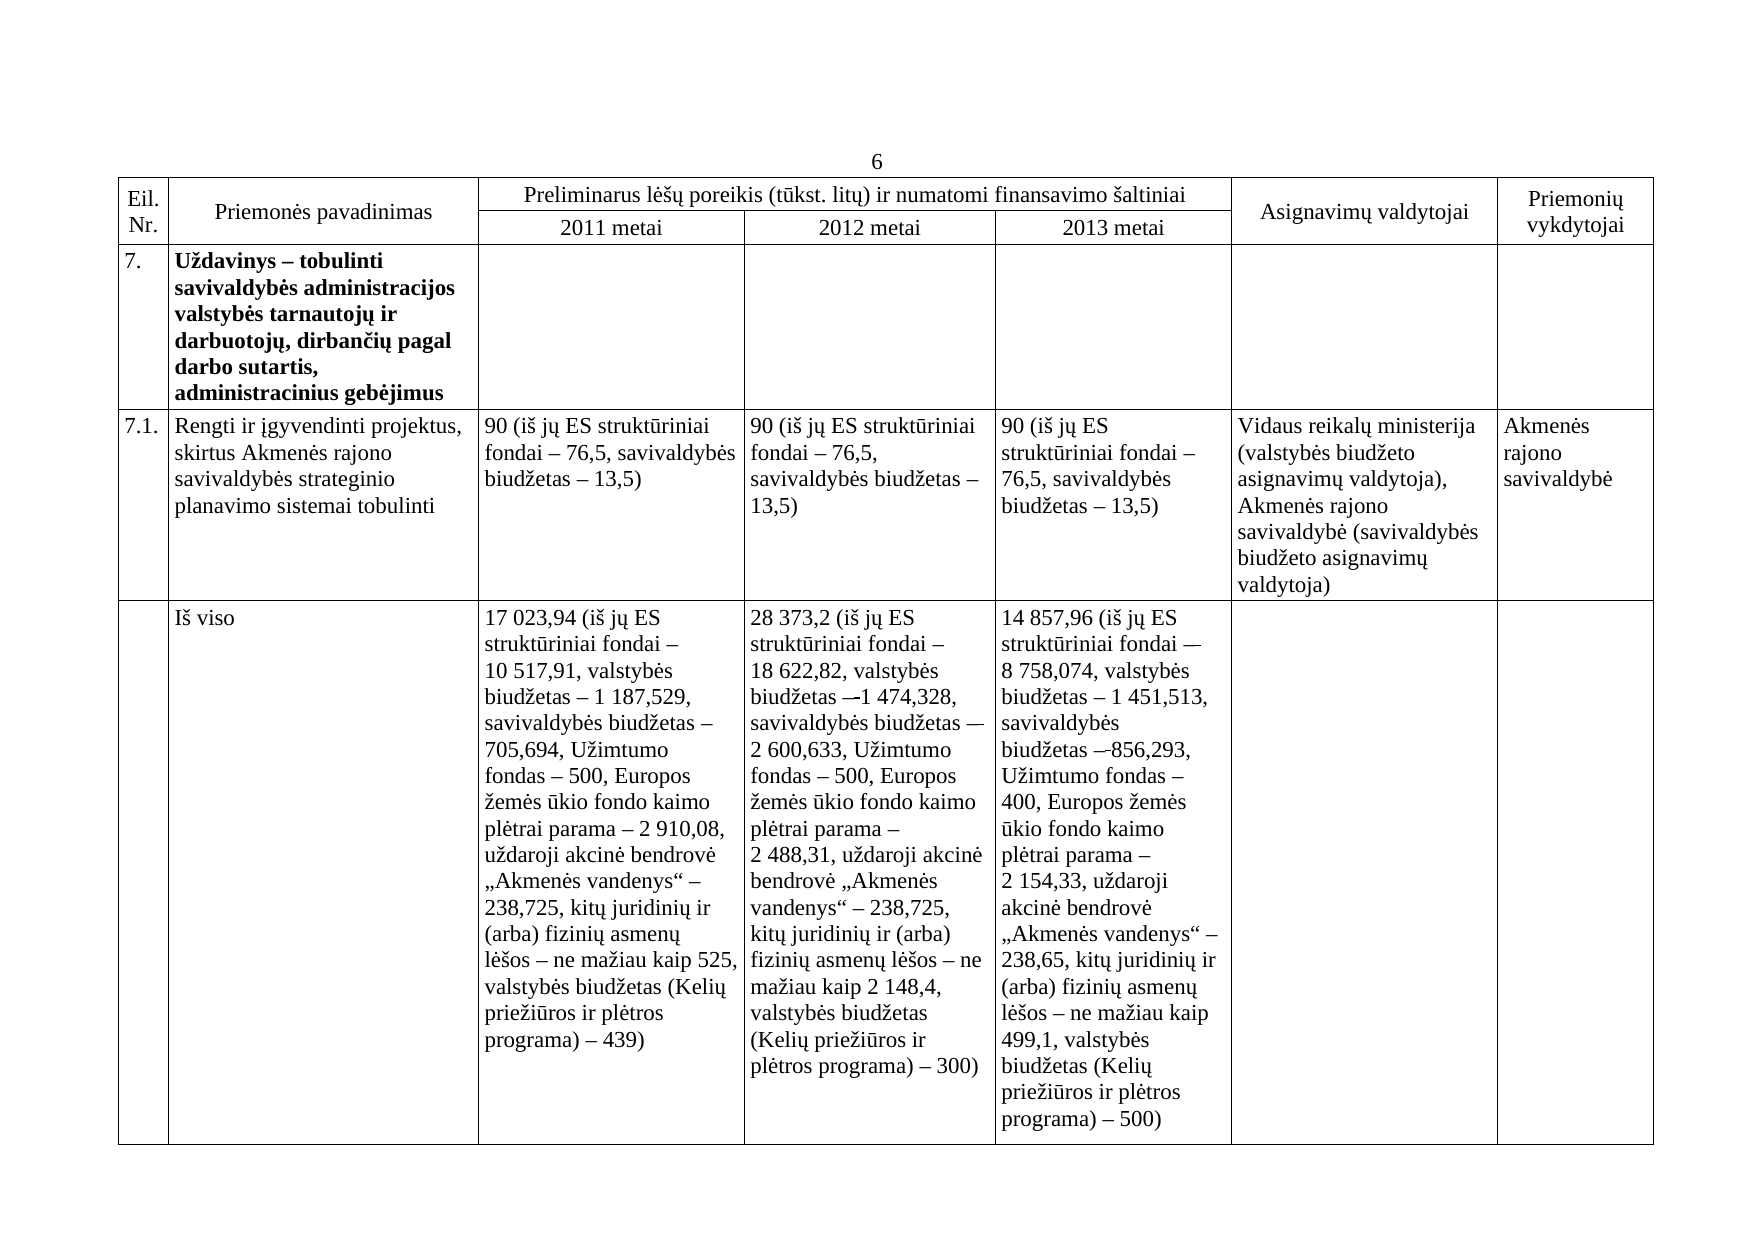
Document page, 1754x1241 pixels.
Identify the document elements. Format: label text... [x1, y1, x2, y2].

table_cell Uždavinys – tobulinti savivaldybės administracijos valstybės tarnautojų ir darbuotojų, dirbančių pagal darbo sutartis, administracinius gebėjimus [169, 245, 478, 409]
table_cell 2013 metai [996, 211, 1231, 244]
table_header Priemonių vykdytojai [1498, 178, 1653, 244]
table_cell 7. [119, 245, 168, 409]
table_cell Iš viso [169, 601, 478, 1144]
table_cell 90 (iš jų ES struktūriniai fondai – 76,5, savivaldybės biudžetas – 13,5) [479, 410, 744, 600]
table_cell 90 (iš jų ES struktūriniai fondai – 76,5, savivaldybės biudžetas – 13,5) [996, 410, 1231, 600]
table_cell 90 (iš jų ES struktūriniai fondai – 76,5, savivaldybės biudžetas – 13,5) [745, 410, 995, 600]
table_cell [119, 601, 168, 1144]
table_cell Akmenės rajono savivaldybė [1498, 410, 1653, 600]
table_header Asignavimų valdytojai [1232, 178, 1497, 244]
table_cell Rengti ir įgyvendinti projektus, skirtus Akmenės rajono savivaldybės strateginio planavimo sistemai tobulinti [169, 410, 478, 600]
table_cell 2011 metai [479, 211, 744, 244]
table_cell 2012 metai [745, 211, 995, 244]
table_cell Vidaus reikalų ministerija (valstybės biudžeto asignavimų valdytoja), Akmenės rajono savivaldybė (savivaldybės biudžeto asignavimų valdytoja) [1232, 410, 1497, 600]
table_header Priemonės pavadinimas [169, 178, 478, 244]
table_cell [996, 245, 1231, 409]
table_cell 7.1. [119, 410, 168, 600]
table_cell [745, 245, 995, 409]
table_cell 17 023,94 (iš jų ES struktūriniai fondai – 10 517,91, valstybės biudžetas – 1 187,529, savivaldybės biudžetas – 705,694, Užimtumo fondas – 500, Europos žemės ūkio fondo kaimo plėtrai parama – 2 910,08, uždaroji akcinė bendrovė „Akmenės vandenys“ – 238,725, kitų juridinių ir (arba) fizinių asmenų lėšos – ne mažiau kaip 525, valstybės biudžetas (Kelių priežiūros ir plėtros programa) – 439) [479, 601, 744, 1144]
table_cell [479, 245, 744, 409]
table_cell [1232, 245, 1497, 409]
table_header Preliminarus lėšų poreikis (tūkst. litų) ir numatomi finansavimo šaltiniai [479, 178, 1231, 210]
table_cell [1498, 245, 1653, 409]
table_cell [1232, 601, 1497, 1144]
table_cell 28 373,2 (iš jų ES struktūriniai fondai – 18 622,82, valstybės biudžetas – 1 474,328, savivaldybės biudžetas – 2 600,633, Užimtumo fondas – 500, Europos žemės ūkio fondo kaimo plėtrai parama – 2 488,31, uždaroji akcinė bendrovė „Akmenės vandenys“ – 238,725, kitų juridinių ir (arba) fizinių asmenų lėšos – ne mažiau kaip 2 148,4, valstybės biudžetas (Kelių priežiūros ir plėtros programa) – 300) [745, 601, 995, 1144]
table_cell 14 857,96 (iš jų ES struktūriniai fondai – 8 758,074, valstybės biudžetas – 1 451,513, savivaldybės biudžetas – 856,293, Užimtumo fondas – 400, Europos žemės ūkio fondo kaimo plėtrai parama – 2 154,33, uždaroji akcinė bendrovė „Akmenės vandenys“ – 238,65, kitų juridinių ir (arba) fizinių asmenų lėšos – ne mažiau kaip 499,1, valstybės biudžetas (Kelių priežiūros ir plėtros programa) – 500) [996, 601, 1231, 1144]
table_header Eil. Nr. [119, 178, 168, 244]
table_cell [1498, 601, 1653, 1144]
